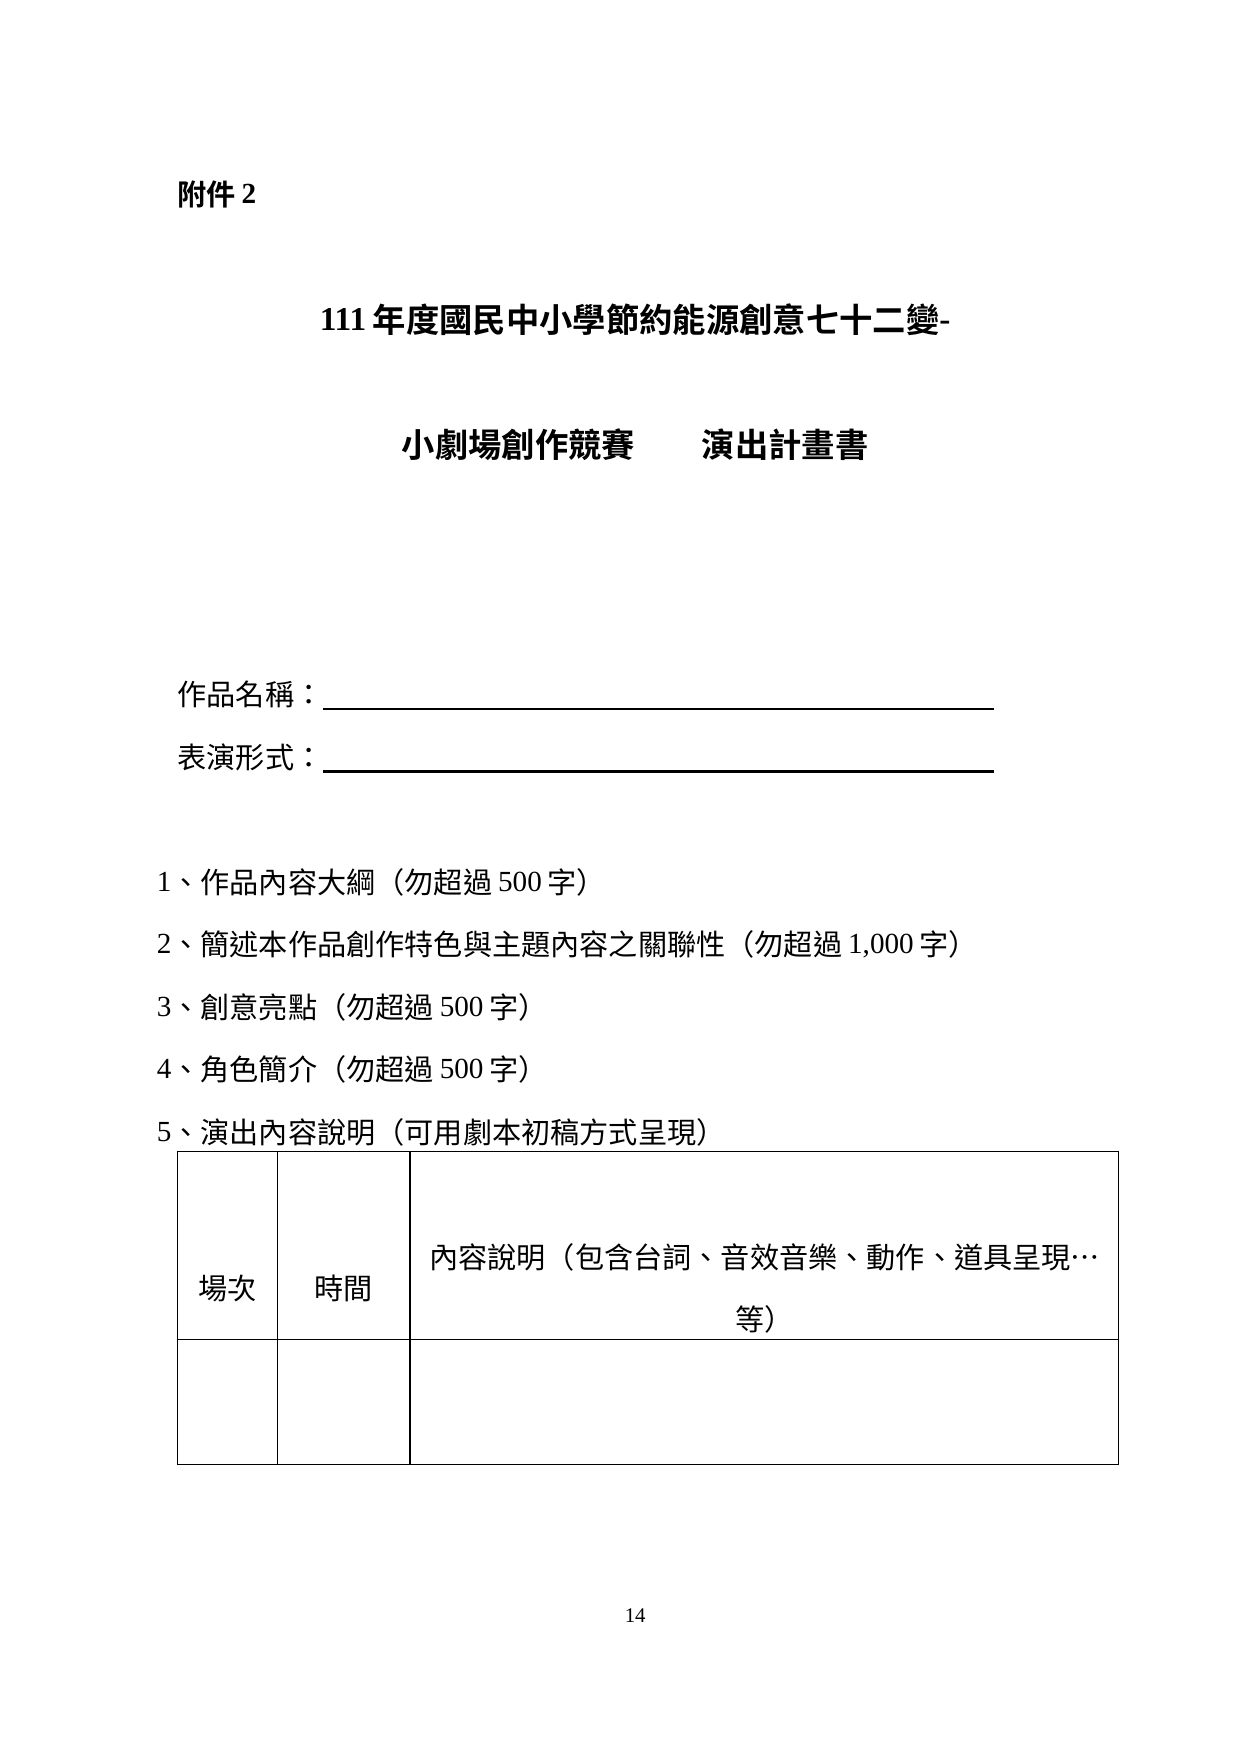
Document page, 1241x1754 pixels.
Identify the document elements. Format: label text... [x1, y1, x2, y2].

list 創意亮點（勿超過500字） [157, 964, 1092, 1026]
text 小劇場創作競賽 演出計畫書 [177, 401, 1092, 464]
table_header 內容說明（包含台詞、音效音樂、動作、道具呈現…等） [411, 1152, 1118, 1339]
table_cell [411, 1340, 1118, 1464]
table_cell [278, 1340, 409, 1464]
text 附件2 [177, 151, 1092, 214]
table_cell [178, 1340, 277, 1464]
text 表演形式： [177, 714, 1092, 776]
list 簡述本作品創作特色與主題內容之關聯性（勿超過1,000字） [157, 901, 1092, 964]
text 作品名稱： [177, 651, 1092, 714]
text 111年度國民中小學節約能源創意七十二變- [177, 276, 1092, 339]
list 演出內容說明（可用劇本初稿方式呈現） [157, 1089, 1092, 1151]
list 角色簡介（勿超過500字） [157, 1026, 1092, 1089]
table_header 場次 [178, 1152, 277, 1339]
table_header 時間 [278, 1152, 409, 1339]
list 作品內容大綱（勿超過500字） [157, 839, 1092, 901]
